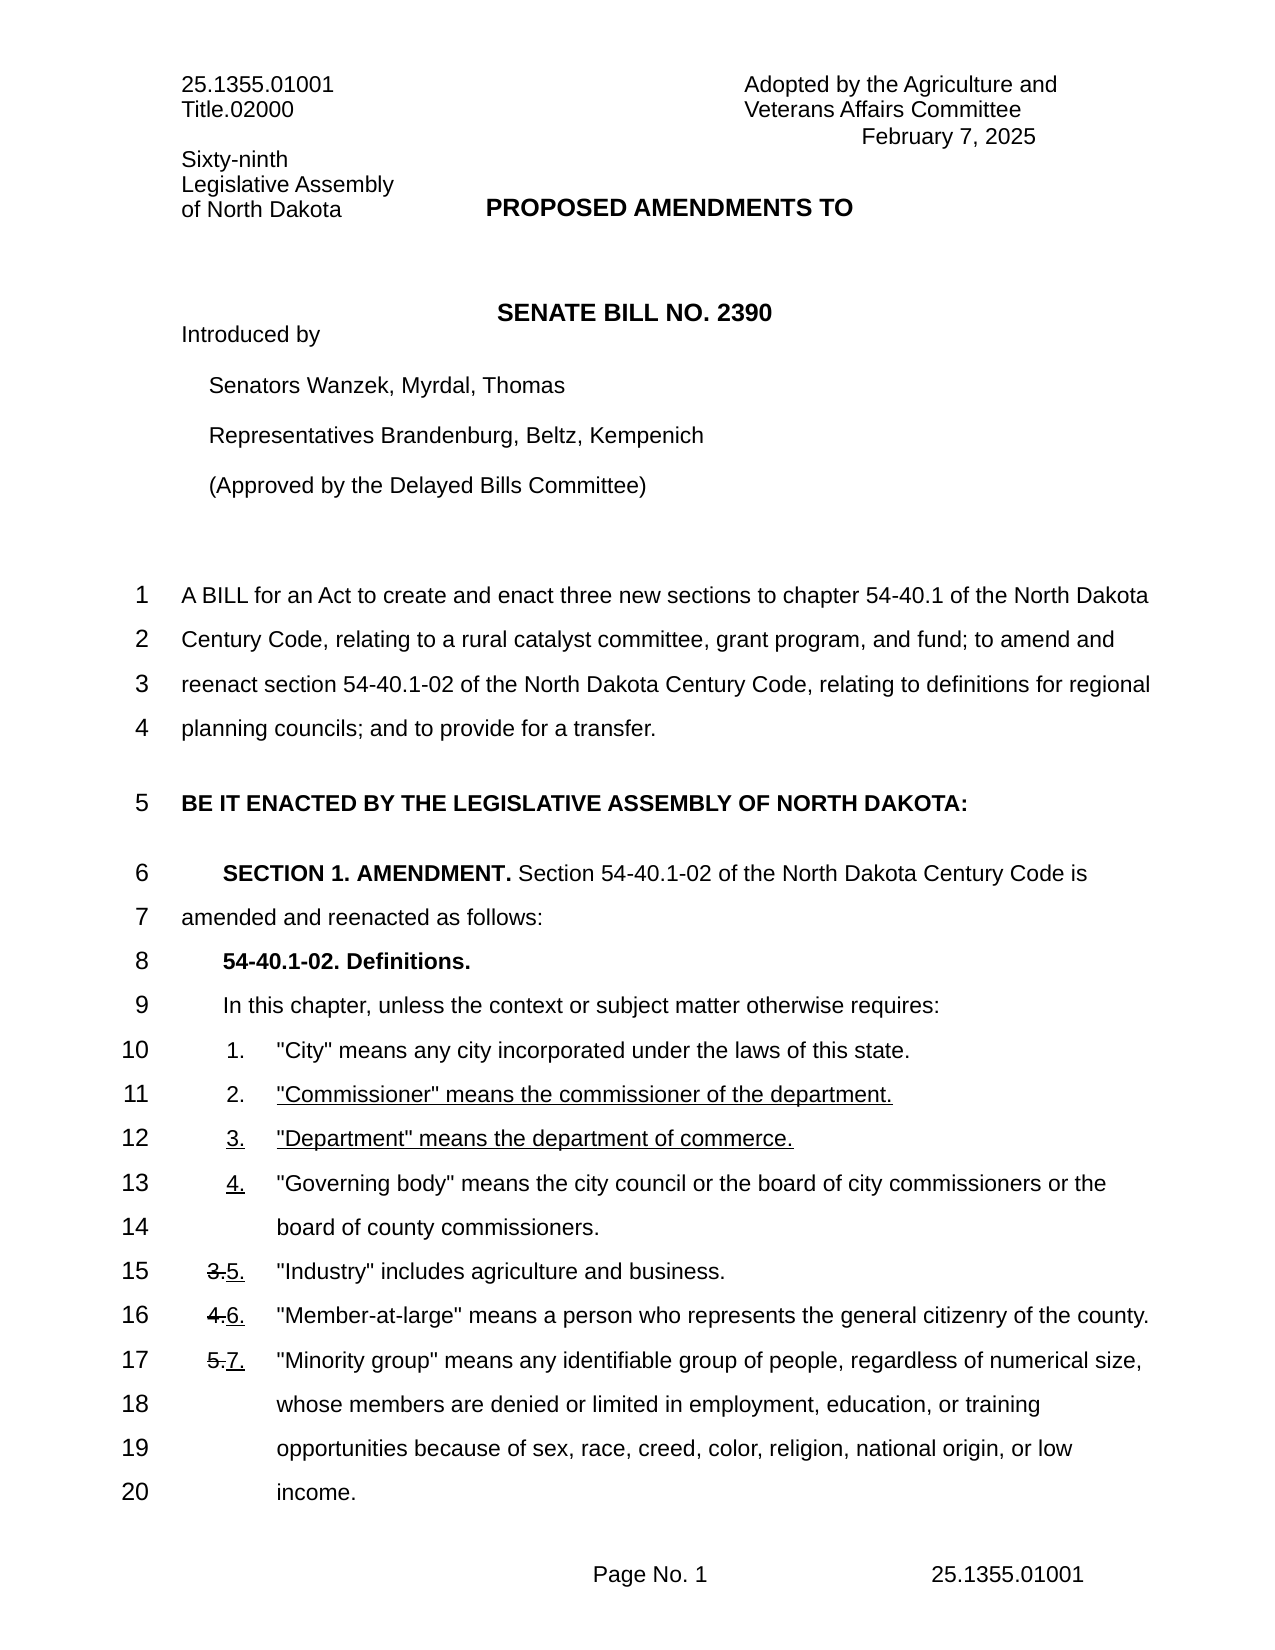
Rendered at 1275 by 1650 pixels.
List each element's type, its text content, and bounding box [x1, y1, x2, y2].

text of North Dakota [181, 198, 1154, 223]
table_header Adopted by the Agriculture and Veterans Affairs Committee [744, 73, 1153, 123]
text 3. "Department" means the department of commerce. [181, 1111, 1154, 1156]
text BE IT ENACTED BY THE LEGISLATIVE ASSEMBLY OF NORTH DAKOTA: [181, 776, 1154, 821]
title PROPOSED AMENDMENTS TO [486, 192, 872, 221]
text Introduced by [181, 323, 1154, 348]
text Representatives Brandenburg, Beltz, Kempenich [208, 425, 1154, 448]
title A BILL for an Act to create and enact three new sections to chapter 54‑40.1 of the North Dakota Century Code, relating to a rural catalyst committee, grant program, and fund; to amend and reenact section 54‑40.1‑02 of the North Dakota Century Code, relating to definitions for regional planning councils; and to provide for a transfer. [181, 568, 1154, 745]
text 1. "City" means any city incorporated under the laws of this state. [181, 1023, 1154, 1067]
text 4. "Governing body" means the city council or the board of city commissioners or the board of county commissioners. [181, 1156, 1154, 1244]
table_cell Sixty-ninth [181, 123, 744, 173]
text In this chapter, unless the context or subject matter otherwise requires: [181, 978, 1154, 1023]
subtitle 54‑40.1‑02. Definitions. [181, 934, 1154, 978]
table_header 25.1355.01001 Title.02000 [181, 73, 744, 123]
text Senators Wanzek, Myrdal, Thomas [208, 375, 1154, 398]
text 5.7. "Minority group" means any identifiable group of people, regardless of numerical size, whose members are denied or limited in employment, education, or training opportunities because of sex, race, creed, color, religion, national origin, or low income. [181, 1333, 1154, 1510]
text (Approved by the Delayed Bills Committee) [208, 475, 1154, 498]
text Legislative Assembly [181, 173, 1154, 198]
text 3.5. "Industry" includes agriculture and business. [181, 1244, 1154, 1288]
text 4.6. "Member‑at‑large" means a person who represents the general citizenry of the county. [181, 1288, 1154, 1333]
title Senate BILL NO. 2390 [490, 297, 772, 326]
text 2. "Commissioner" means the commissioner of the department. [181, 1067, 1154, 1111]
text SECTION 1. AMENDMENT. Section 54‑40.1‑02 of the North Dakota Century Code is amended and reenacted as follows: [181, 846, 1154, 934]
table_cell February 7, 2025 [744, 123, 1153, 173]
